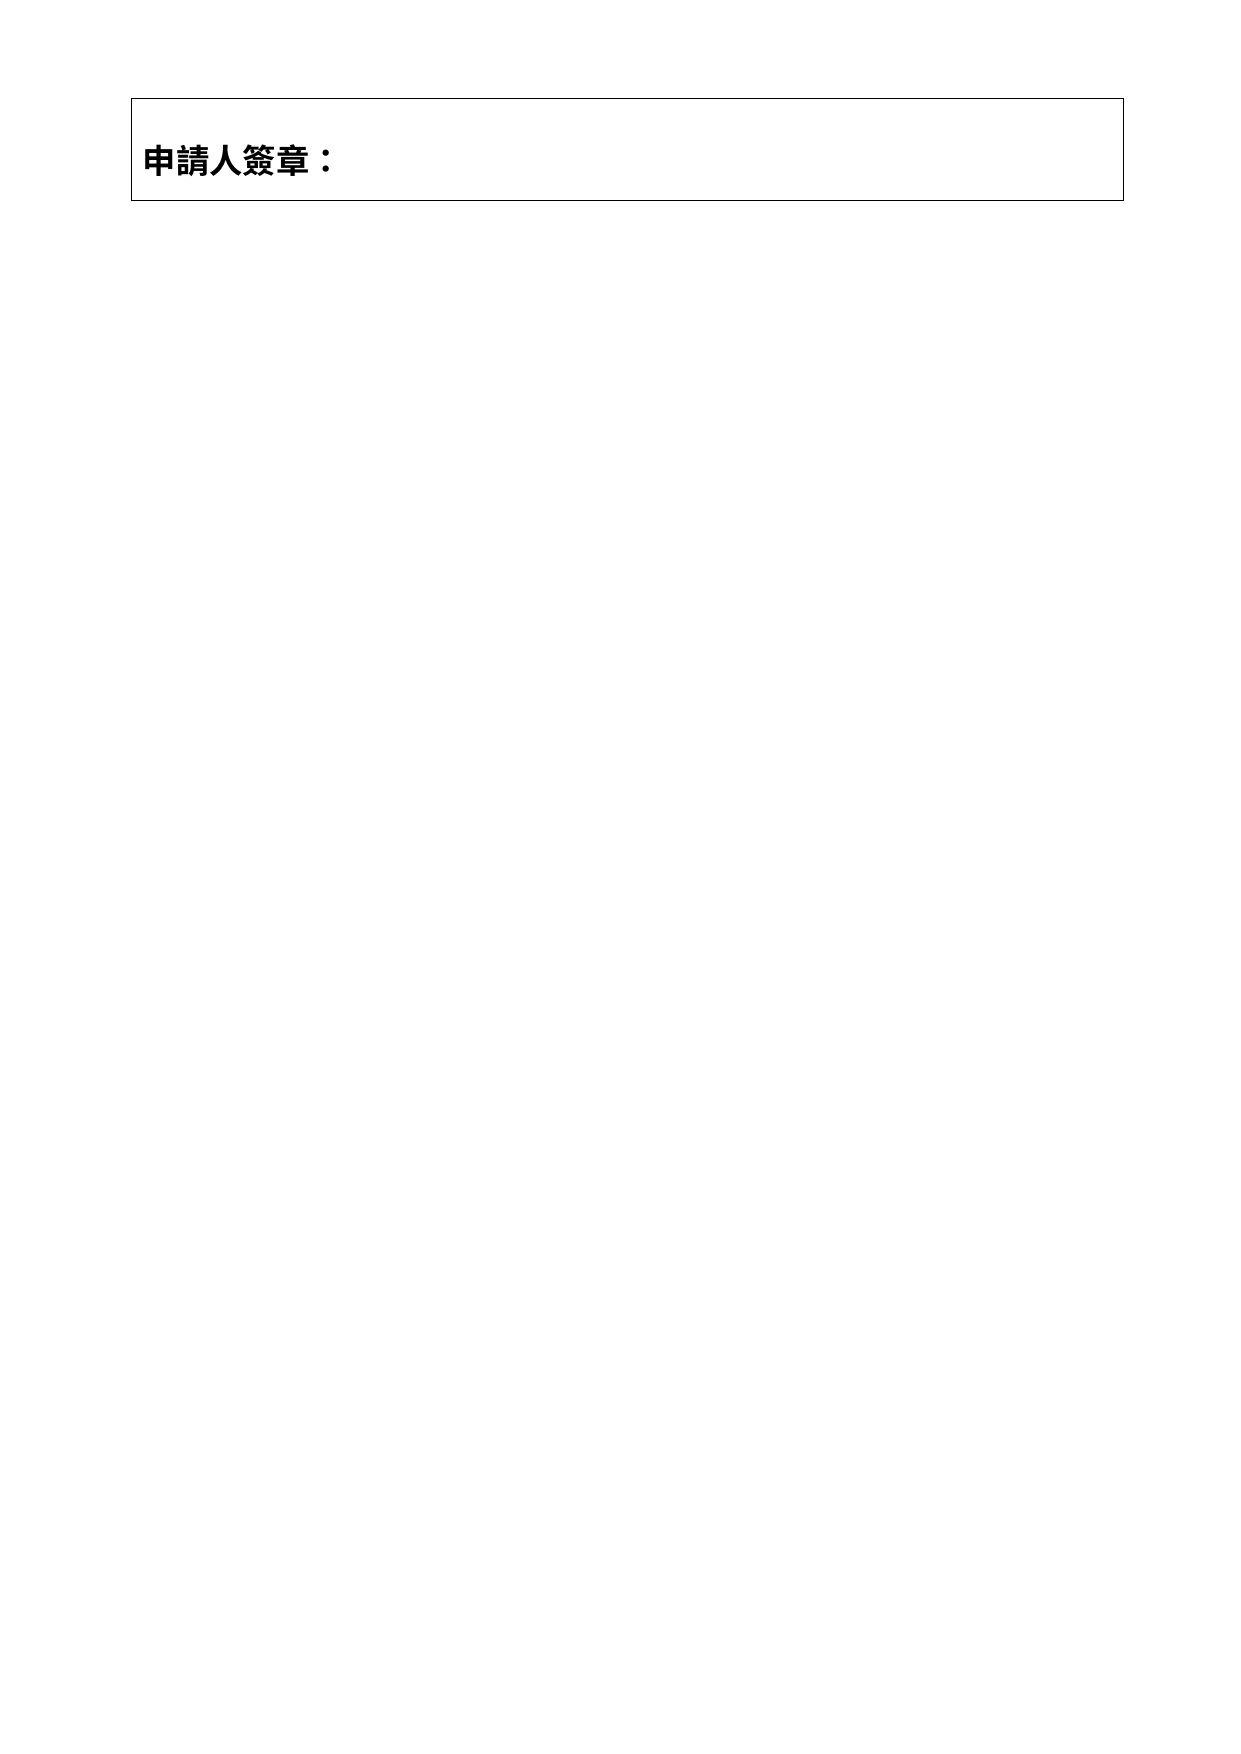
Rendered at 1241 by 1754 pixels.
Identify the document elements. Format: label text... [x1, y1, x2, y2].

table_cell 申請人簽章： [132, 99, 1123, 200]
